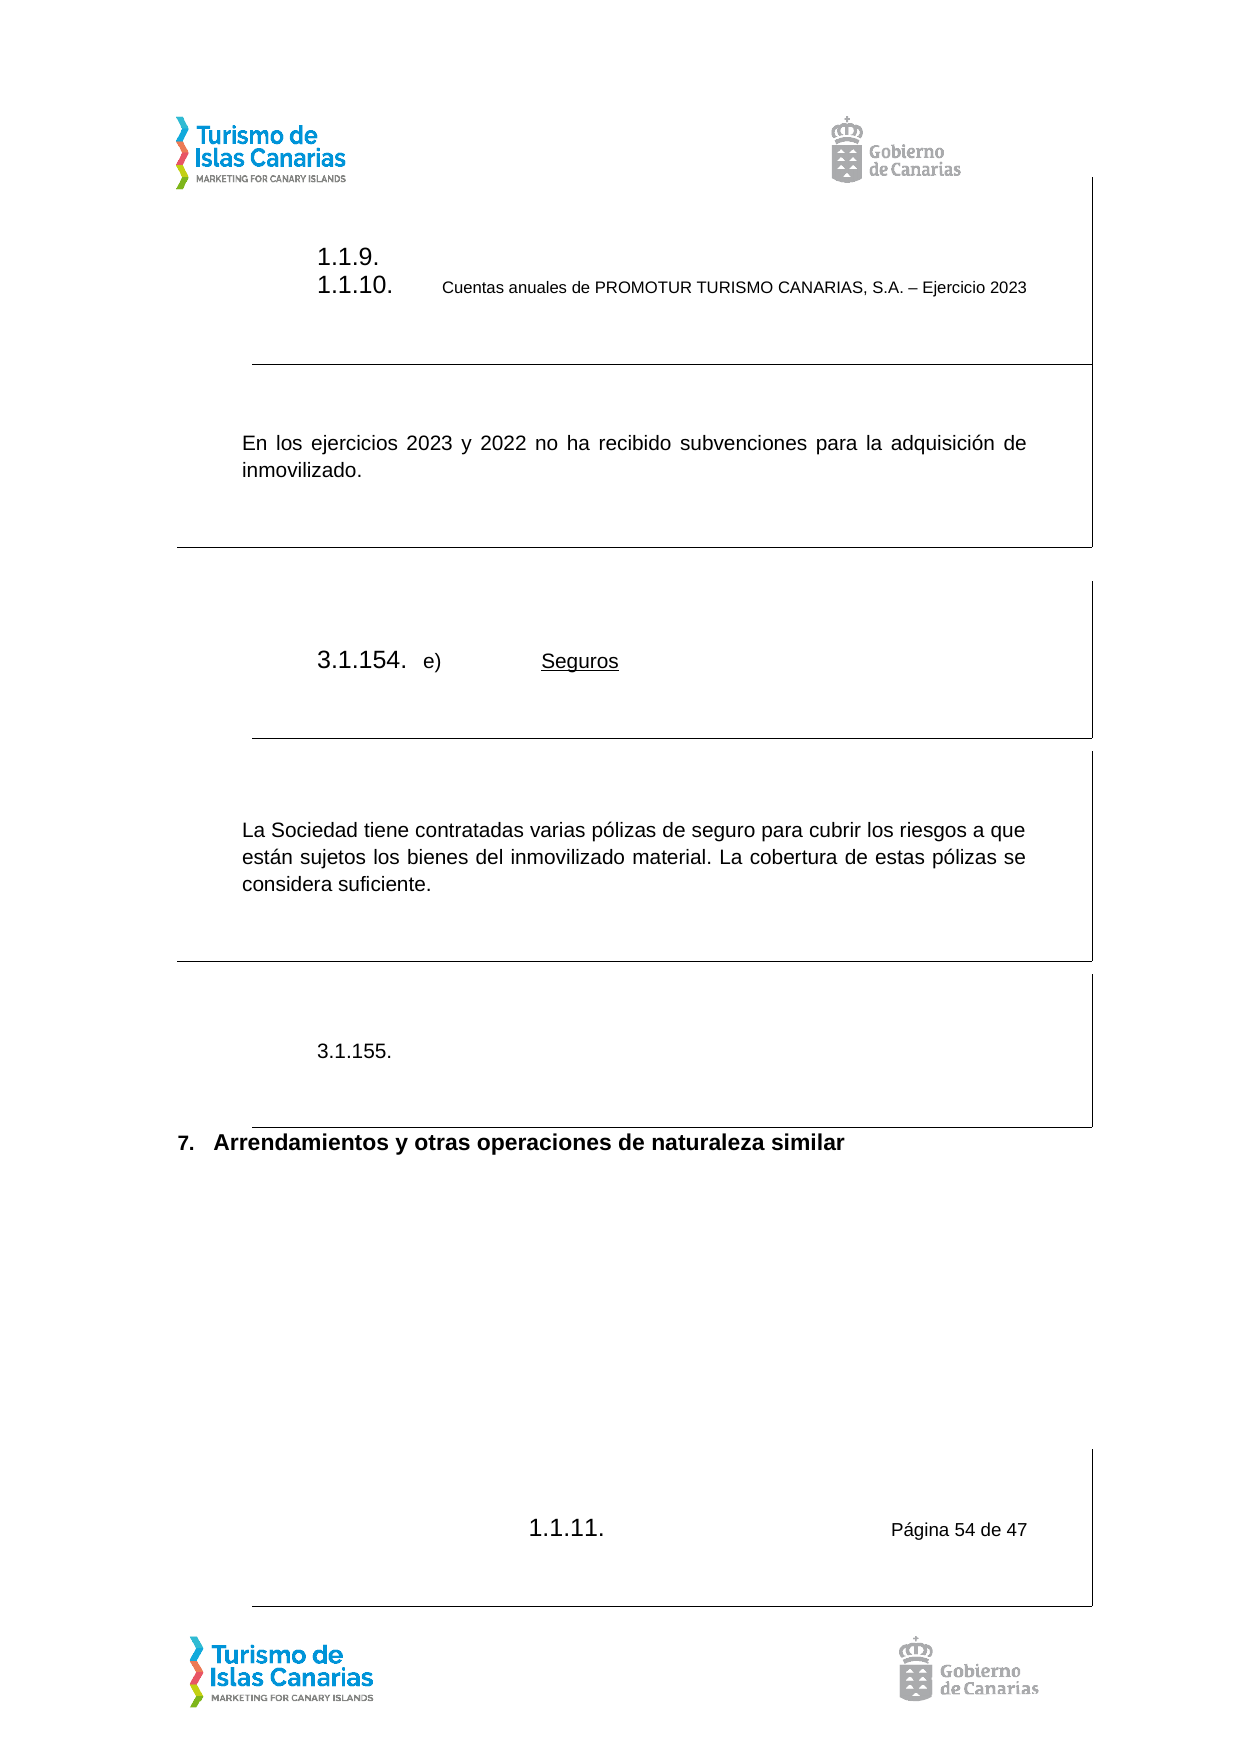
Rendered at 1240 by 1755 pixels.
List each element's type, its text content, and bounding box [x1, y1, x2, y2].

subtitle e) Seguros [252, 581, 1092, 738]
text En los ejercicios 2023 y 2022 no ha recibido subvenciones para la adquisición de inmovilizado. [177, 364, 1092, 547]
text La Sociedad tiene contratadas varias pólizas de seguro para cubrir los riesgos a que están sujetos los bienes del inmovilizado material. La cobertura de estas pólizas se considera suficiente. [177, 751, 1092, 961]
list Arrendamientos y otras operaciones de naturaleza similar [177, 1127, 1092, 1156]
